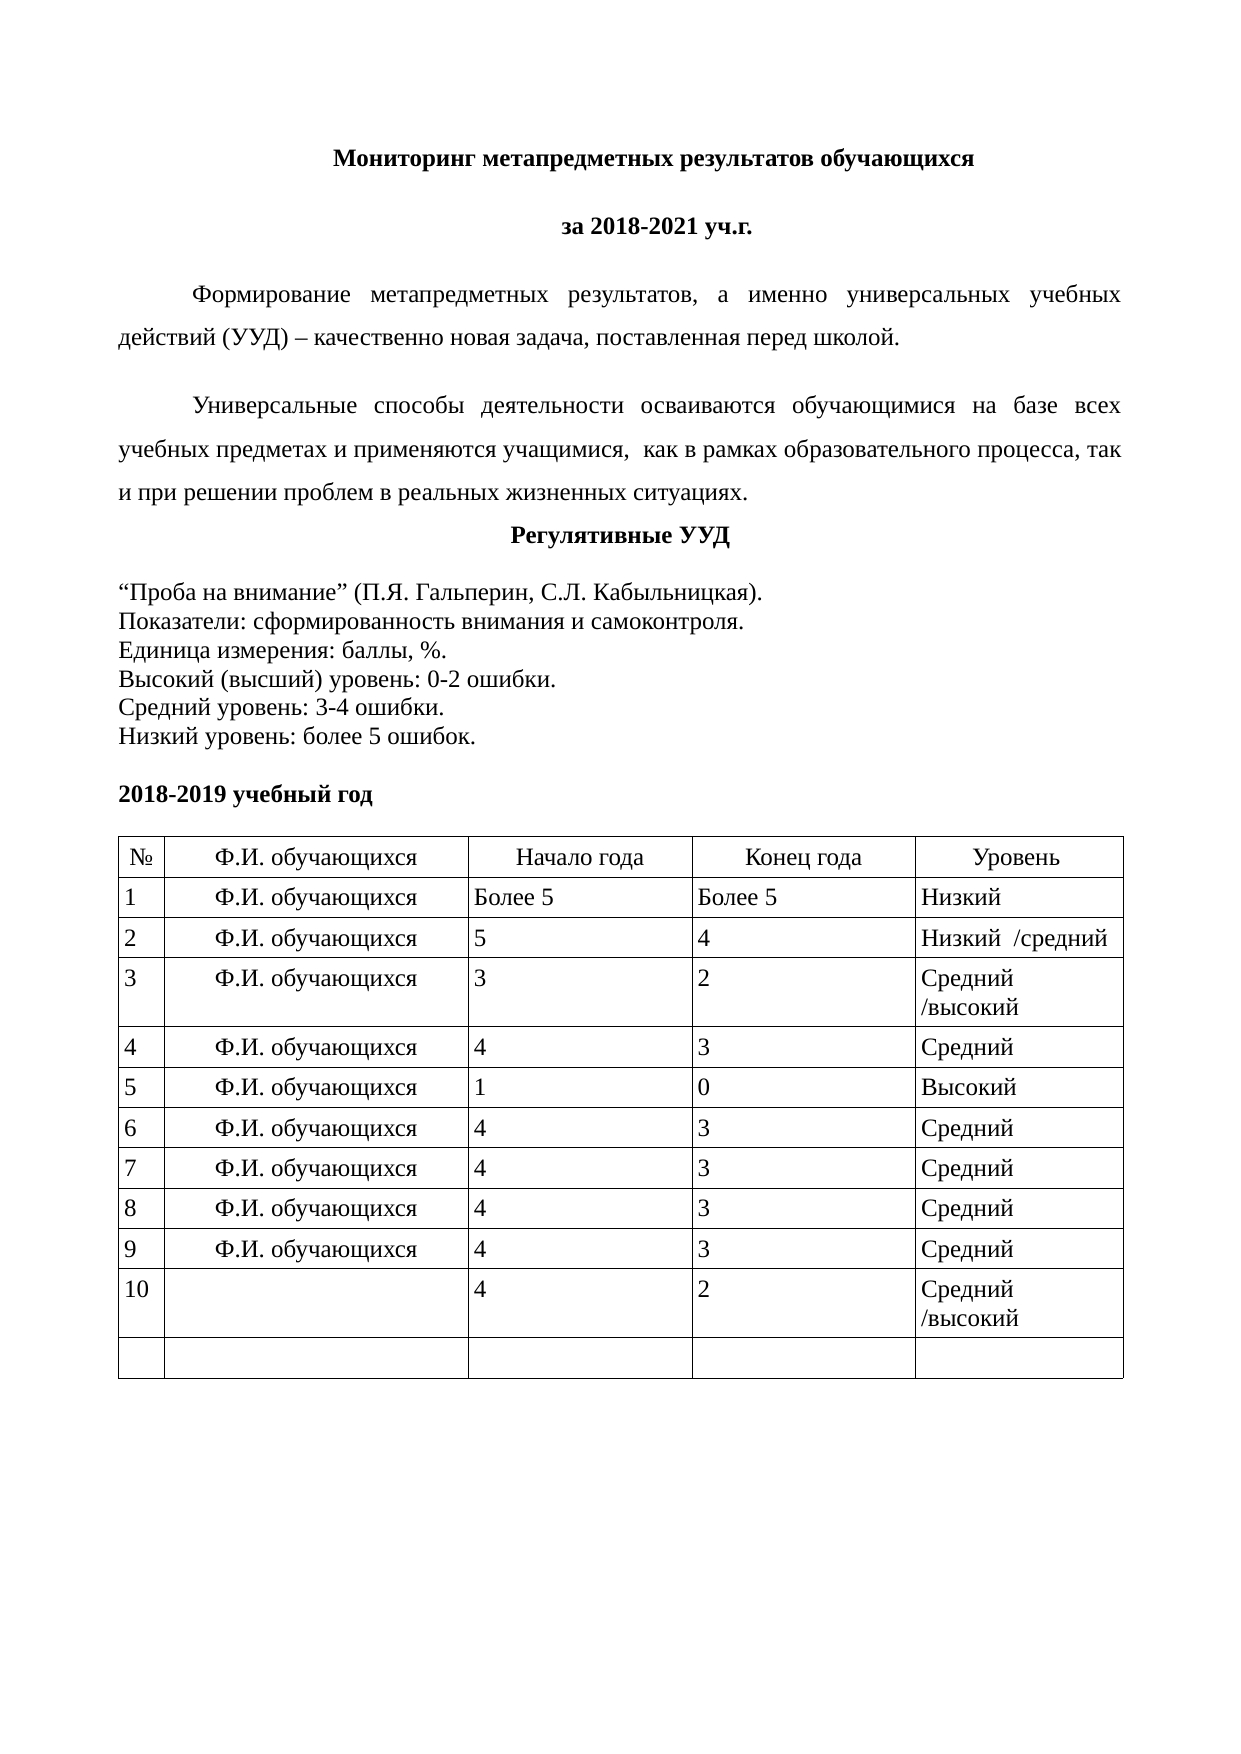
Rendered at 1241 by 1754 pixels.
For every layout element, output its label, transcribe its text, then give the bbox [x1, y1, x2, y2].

text Универсальные способы деятельности осваиваются обучающимися на базе всех учебных предметах и применяются учащимися, как в рамках образовательного процесса, так и при решении проблем в реальных жизненных ситуациях. [118, 391, 1122, 506]
table_cell 6 [119, 1108, 164, 1147]
table_header Конец года [693, 837, 915, 877]
table_cell 3 [693, 1229, 915, 1268]
table_cell Средний [916, 1027, 1123, 1067]
text Средний уровень: 3-4 ошибки. [118, 692, 1122, 721]
text за 2018-2021 уч.г. [118, 211, 1122, 240]
table_cell Ф.И. обучающихся [165, 1189, 468, 1228]
text Высокий (высший) уровень: 0-2 ошибки. [118, 664, 1122, 692]
table_cell 7 [119, 1148, 164, 1187]
table_header Ф.И. обучающихся [165, 837, 468, 877]
table_cell 4 [469, 1108, 692, 1147]
table_cell Ф.И. обучающихся [165, 1229, 468, 1268]
table_cell [119, 1338, 164, 1377]
table_cell Ф.И. обучающихся [165, 1068, 468, 1107]
table_cell Более 5 [693, 878, 915, 917]
table_cell 4 [469, 1189, 692, 1228]
table_cell Средний [916, 1229, 1123, 1268]
table_cell Ф.И. обучающихся [165, 918, 468, 957]
table_cell 8 [119, 1189, 164, 1228]
table_cell Средний [916, 1148, 1123, 1187]
table_cell [165, 1269, 468, 1337]
table_cell 4 [119, 1027, 164, 1067]
table_cell 4 [469, 1269, 692, 1337]
table_cell [916, 1338, 1123, 1377]
table_cell 1 [469, 1068, 692, 1107]
table_cell 9 [119, 1229, 164, 1268]
table_cell 3 [693, 1189, 915, 1228]
text Единица измерения: баллы, %. [118, 635, 1122, 664]
table_cell [469, 1338, 692, 1377]
table_cell Низкий [916, 878, 1123, 917]
text Низкий уровень: более 5 ошибок. [118, 721, 1122, 750]
table_cell Низкий /средний [916, 918, 1123, 957]
table_cell Высокий [916, 1068, 1123, 1107]
text Регулятивные УУД [118, 520, 1122, 549]
table_cell Средний [916, 1189, 1123, 1228]
text Формирование метапредметных результатов, а именно универсальных учебных действий (УУД) – качественно новая задача, поставленная перед школой. [118, 279, 1122, 351]
table_cell 2 [693, 1269, 915, 1337]
text Мониторинг метапредметных результатов обучающихся [118, 143, 1122, 172]
table_cell [693, 1338, 915, 1377]
table_cell 0 [693, 1068, 915, 1107]
table_cell 4 [469, 1148, 692, 1187]
table_cell 10 [119, 1269, 164, 1337]
table_cell 3 [693, 1027, 915, 1067]
table_cell 4 [469, 1027, 692, 1067]
table_cell Средний /высокий [916, 1269, 1123, 1337]
table_cell 5 [469, 918, 692, 957]
table_cell 2 [119, 918, 164, 957]
table_cell 2 [693, 958, 915, 1026]
table_cell 3 [469, 958, 692, 1026]
table_cell Ф.И. обучающихся [165, 1148, 468, 1187]
table_cell 1 [119, 878, 164, 917]
table_cell 5 [119, 1068, 164, 1107]
table_cell 3 [693, 1108, 915, 1147]
table_cell Ф.И. обучающихся [165, 1108, 468, 1147]
table_cell Ф.И. обучающихся [165, 878, 468, 917]
table_cell 4 [469, 1229, 692, 1268]
table_header Начало года [469, 837, 692, 877]
table_header № [119, 837, 164, 877]
table_cell 3 [693, 1148, 915, 1187]
table_cell Средний [916, 1108, 1123, 1147]
text “Проба на внимание” (П.Я. Гальперин, С.Л. Кабыльницкая). [118, 577, 1122, 606]
text 2018-2019 учебный год [118, 779, 1122, 807]
table_cell [165, 1338, 468, 1377]
table_cell Ф.И. обучающихся [165, 958, 468, 1026]
table_cell Средний /высокий [916, 958, 1123, 1026]
table_header Уровень [916, 837, 1123, 877]
table_cell 3 [119, 958, 164, 1026]
table_cell Более 5 [469, 878, 692, 917]
table_cell Ф.И. обучающихся [165, 1027, 468, 1067]
text Показатели: сформированность внимания и самоконтроля. [118, 606, 1122, 635]
table_cell 4 [693, 918, 915, 957]
